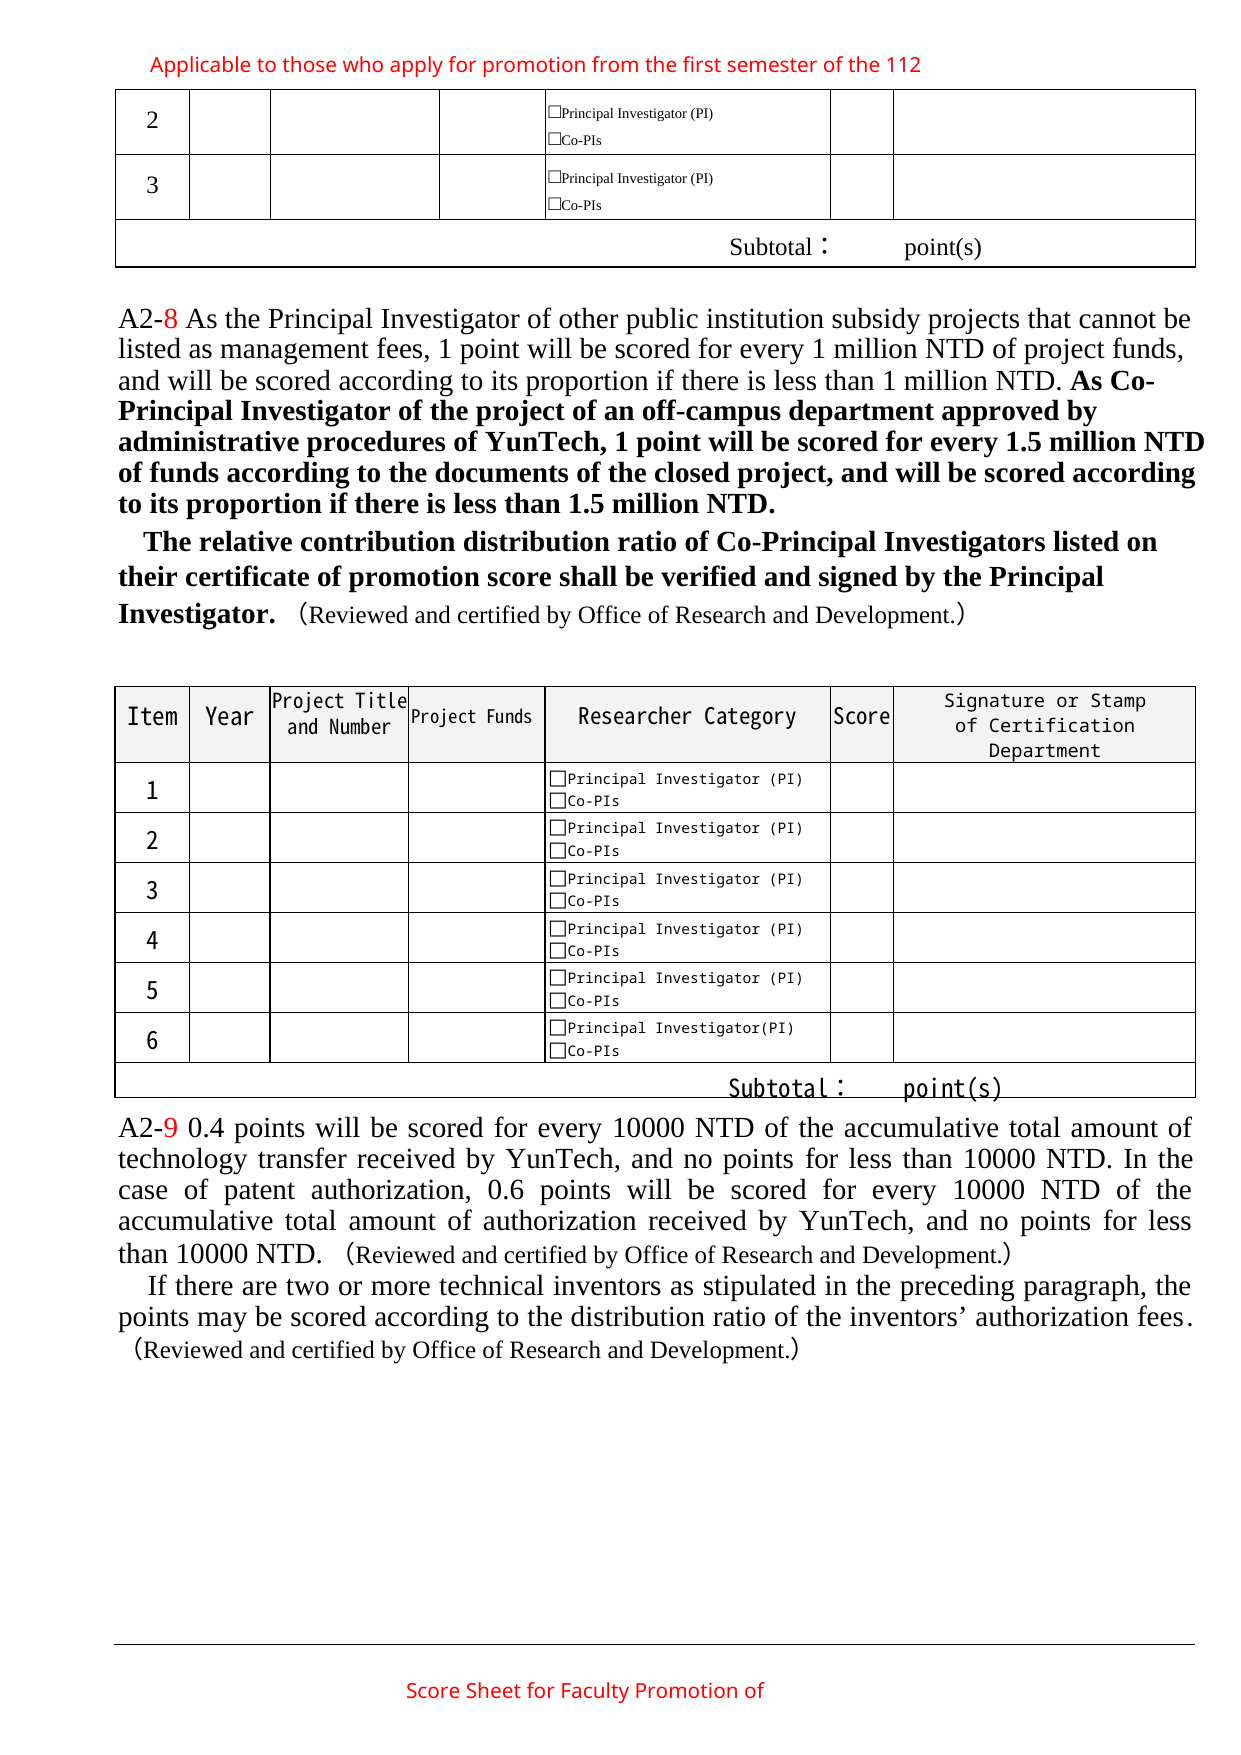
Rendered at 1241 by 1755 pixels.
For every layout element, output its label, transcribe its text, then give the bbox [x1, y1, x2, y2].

text If there are two or more technical inventors as stipulated in the preceding paragraph, the points may be scored according to the distribution ratio of the inventors’ authorization fees. （Reviewed and certified by Office of Research and Development.） [118, 1271, 1193, 1366]
table_cell [271, 763, 408, 812]
table_cell [409, 763, 544, 812]
table_cell [831, 913, 893, 962]
table_cell [894, 155, 1195, 219]
table_cell [271, 963, 408, 1012]
table_cell 4 [116, 913, 189, 962]
table_header Item [116, 687, 189, 762]
table_cell [190, 763, 269, 812]
table_cell 3 [116, 155, 189, 219]
table_cell [831, 813, 893, 862]
table_cell 2 [116, 813, 189, 862]
table_cell [831, 155, 893, 219]
table_cell Subtotal： point(s) [116, 220, 1195, 266]
table_cell □Principal Investigator (PI) □Co-PIs [546, 813, 830, 862]
table_header Project Title and Number [271, 687, 408, 762]
table_cell [409, 813, 544, 862]
table_header 2 [116, 90, 189, 154]
table_cell [190, 155, 270, 219]
table_cell [271, 813, 408, 862]
table_cell [190, 863, 269, 912]
text A2-8 As the Principal Investigator of other public institution subsidy projects that cannot be listed as management fees, 1 point will be scored for every 1 million NTD of project funds, and will be scored according to its proportion if there is less than 1 million NTD. As Co-Principal Investigator of the project of an off-campus department approved by administrative procedures of YunTech, 1 point will be scored for every 1.5 million NTD of funds according to the documents of the closed project, and will be scored according to its proportion if there is less than 1.5 million NTD. [118, 303, 1207, 520]
table_cell [271, 863, 408, 912]
table_cell [190, 963, 269, 1012]
table_header [440, 90, 545, 154]
table_header [831, 90, 893, 154]
table_header [271, 90, 439, 154]
table_cell [409, 1013, 544, 1062]
table_cell [894, 1013, 1195, 1062]
table_header Project Funds [409, 687, 544, 762]
table_cell [271, 155, 439, 219]
table_cell □Principal Investigator (PI) □Co-PIs [546, 863, 830, 912]
table_cell [190, 1013, 269, 1062]
table_cell 6 [116, 1013, 189, 1062]
text The relative contribution distribution ratio of Co-Principal Investigators listed on their certificate of promotion score shall be verified and signed by the Principal Investigator. （Reviewed and certified by Office of Research and Development.） [118, 524, 1207, 630]
table_header □Principal Investigator (PI) □Co-PIs [546, 90, 830, 154]
table_cell [190, 913, 269, 962]
table_cell [271, 913, 408, 962]
table_cell [894, 813, 1195, 862]
table_cell [894, 963, 1195, 1012]
table_header [894, 90, 1195, 154]
text A2-9 0.4 points will be scored for every 10000 NTD of the accumulative total amount of technology transfer received by YunTech, and no points for less than 10000 NTD. In the case of patent authorization, 0.6 points will be scored for every 10000 NTD of the accumulative total amount of authorization received by YunTech, and no points for less than 10000 NTD. （Reviewed and certified by Office of Research and Development.） [118, 1113, 1193, 1270]
table_cell □Principal Investigator (PI) □Co-PIs [546, 963, 830, 1012]
table_cell [440, 155, 545, 219]
table_cell □Principal Investigator (PI) □Co-PIs [546, 155, 830, 219]
table_cell [894, 913, 1195, 962]
table_cell [831, 963, 893, 1012]
table_cell [409, 863, 544, 912]
table_cell Subtotal： point(s) [116, 1063, 1195, 1097]
table_cell [831, 863, 893, 912]
table_cell □Principal Investigator(PI) □Co-PIs [546, 1013, 830, 1062]
table_cell 3 [116, 863, 189, 912]
table_cell 1 [116, 763, 189, 812]
table_cell 5 [116, 963, 189, 1012]
table_cell [190, 813, 269, 862]
table_header Score [831, 687, 893, 762]
table_cell [409, 963, 544, 1012]
table_cell □Principal Investigator (PI) □Co-PIs [546, 913, 830, 962]
table_header [190, 90, 270, 154]
table_header Researcher Category [546, 687, 830, 762]
table_cell [894, 863, 1195, 912]
table_cell □Principal Investigator (PI) □Co-PIs [546, 763, 830, 812]
table_cell [831, 1013, 893, 1062]
table_cell [894, 763, 1195, 812]
table_header Year [190, 687, 269, 762]
table_cell [831, 763, 893, 812]
table_cell [271, 1013, 408, 1062]
table_header Signature or Stamp of Certification Department [894, 687, 1195, 762]
table_cell [409, 913, 544, 962]
